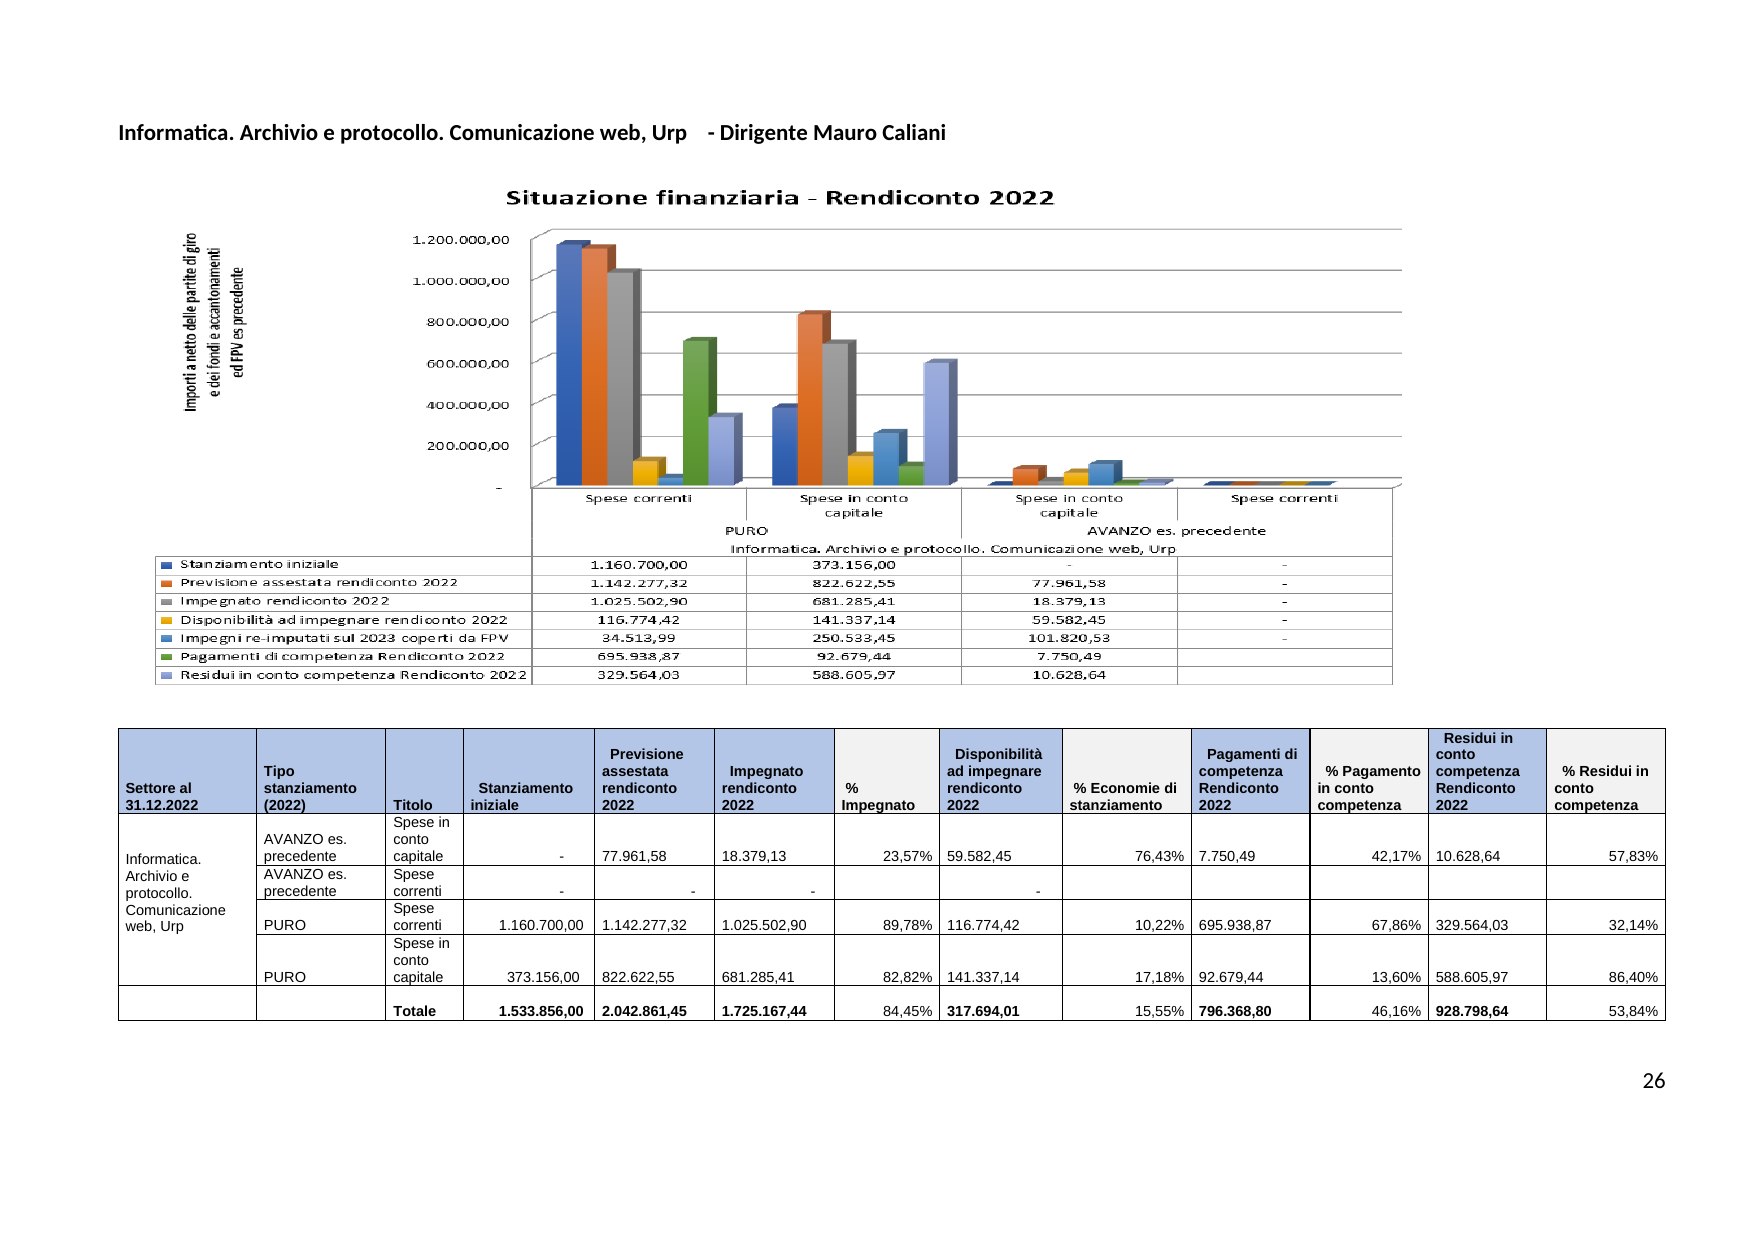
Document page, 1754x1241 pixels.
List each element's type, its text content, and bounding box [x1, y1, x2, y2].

table_cell 42,17% [1311, 814, 1428, 864]
table_cell 1.160.700,00 [464, 900, 594, 934]
table_cell 1.725.167,44 [715, 986, 834, 1019]
table_cell 53,84% [1547, 986, 1665, 1019]
table_cell 1.025.502,90 [715, 900, 834, 934]
table_cell [1192, 866, 1309, 899]
table_header Tipo stanziamento (2022) [257, 729, 385, 813]
table_cell 10.628,64 [1429, 814, 1546, 864]
table_cell Spese in conto capitale [386, 814, 463, 864]
table_cell 695.938,87 [1192, 900, 1309, 934]
table_cell 141.337,14 [940, 935, 1062, 985]
table_cell 2.042.861,45 [595, 986, 714, 1019]
table_header % Impegnato [835, 729, 939, 813]
table_cell [1311, 866, 1428, 899]
table_header Previsione assestata rendiconto 2022 [595, 729, 714, 813]
table_cell 10,22% [1063, 900, 1191, 934]
table_header Pagamenti di competenza Rendiconto 2022 [1192, 729, 1309, 813]
table_cell 329.564,03 [1429, 900, 1546, 934]
table_header Titolo [386, 729, 463, 813]
table_cell Spese in conto capitale [386, 935, 463, 985]
table_header % Residui in conto competenza [1547, 729, 1665, 813]
table_cell 57,83% [1547, 814, 1665, 864]
table_cell [1063, 866, 1191, 899]
table_cell 1.142.277,32 [595, 900, 714, 934]
table_cell 82,82% [835, 935, 939, 985]
table_cell - [940, 866, 1062, 899]
table_cell 13,60% [1311, 935, 1428, 985]
table_cell 18.379,13 [715, 814, 834, 864]
table_cell 17,18% [1063, 935, 1191, 985]
table_cell [257, 986, 385, 1019]
table_header Settore al 31.12.2022 [119, 729, 256, 813]
table_cell 32,14% [1547, 900, 1665, 934]
table_cell [1429, 866, 1546, 899]
text Informatica. Archivio e protocollo. Comunicazione web, Urp - Dirigente Mauro Caliani [118, 118, 1665, 146]
table_cell Spese correnti [386, 866, 463, 899]
table_cell - [464, 866, 594, 899]
table_cell 796.368,80 [1192, 986, 1309, 1019]
table_cell [1547, 866, 1665, 899]
table_cell 588.605,97 [1429, 935, 1546, 985]
table_cell - [595, 866, 714, 899]
table_cell 373.156,00 [464, 935, 594, 985]
table_cell 89,78% [835, 900, 939, 934]
table_cell - [715, 866, 834, 899]
table_cell 84,45% [835, 986, 939, 1019]
table_header % Pagamento in conto competenza [1311, 729, 1428, 813]
table_cell Informatica. Archivio e protocollo. Comunicazione web, Urp [119, 814, 256, 985]
table_header Disponibilità ad impegnare rendiconto 2022 [940, 729, 1062, 813]
table_cell 92.679,44 [1192, 935, 1309, 985]
table_cell 928.798,64 [1429, 986, 1546, 1019]
table_cell Spese correnti [386, 900, 463, 934]
table_cell 46,16% [1311, 986, 1428, 1019]
table_cell 116.774,42 [940, 900, 1062, 934]
table_cell 23,57% [835, 814, 939, 864]
table_cell 317.694,01 [940, 986, 1062, 1019]
table_cell PURO [257, 935, 385, 985]
table_cell AVANZO es. precedente [257, 814, 385, 864]
table_cell 15,55% [1063, 986, 1191, 1019]
table_header % Economie di stanziamento [1063, 729, 1191, 813]
table_header Stanziamento iniziale [464, 729, 594, 813]
table_cell 67,86% [1311, 900, 1428, 934]
table_cell 77.961,58 [595, 814, 714, 864]
table_header Residui in conto competenza Rendiconto 2022 [1429, 729, 1546, 813]
table_cell 681.285,41 [715, 935, 834, 985]
table_cell 76,43% [1063, 814, 1191, 864]
table_cell 86,40% [1547, 935, 1665, 985]
table_cell 1.533.856,00 [464, 986, 594, 1019]
table_header Impegnato rendiconto 2022 [715, 729, 834, 813]
table_cell Totale [386, 986, 463, 1019]
table_cell 59.582,45 [940, 814, 1062, 864]
table_cell - [464, 814, 594, 864]
table_cell PURO [257, 900, 385, 934]
table_cell AVANZO es. precedente [257, 866, 385, 899]
table_cell [119, 986, 256, 1019]
table_cell 822.622,55 [595, 935, 714, 985]
table_cell [835, 866, 939, 899]
table_cell 7.750,49 [1192, 814, 1309, 864]
